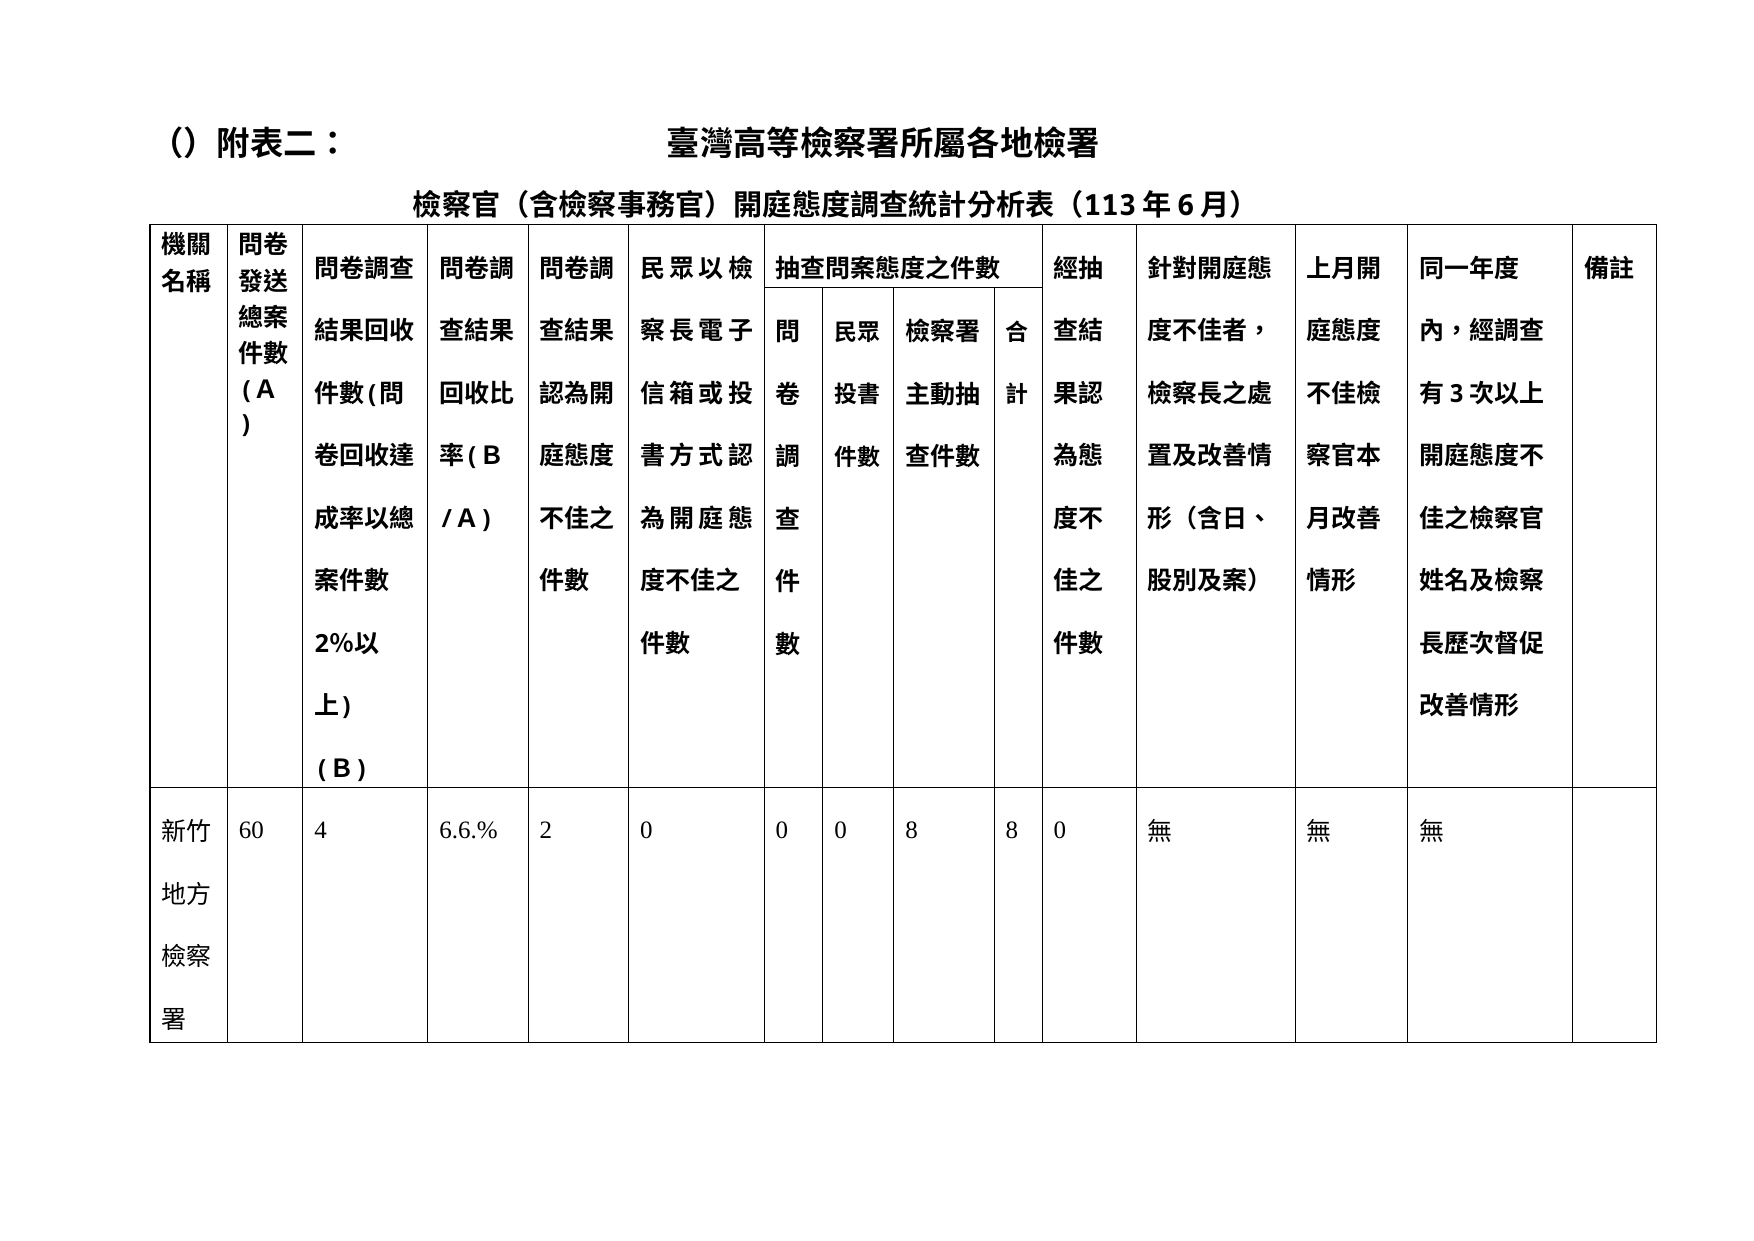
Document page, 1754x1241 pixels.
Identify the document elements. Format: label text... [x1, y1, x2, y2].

table_cell 0 [629, 788, 764, 1042]
table_cell 0 [1043, 788, 1136, 1042]
table_header 問卷調查結果回收件數(問卷回收達成率以總案件數2％以上) (Ｂ) [303, 225, 427, 787]
table_header 備註 [1573, 225, 1656, 787]
table_cell 2 [529, 788, 628, 1042]
text （）附表二： 臺灣高等檢察署所屬各地檢署 [150, 99, 1638, 161]
table_cell 無 [1408, 788, 1572, 1042]
table_cell 無 [1296, 788, 1407, 1042]
text 檢察官（含檢察事務官）開庭態度調查統計分析表（113年6月） [150, 161, 1638, 224]
table_cell 0 [765, 788, 822, 1042]
table_header 針對開庭態度不佳者，檢察長之處置及改善情形（含日、股別及案） [1137, 225, 1295, 787]
table_cell 問卷調查件數 [765, 288, 822, 787]
table_cell 60 [228, 788, 302, 1042]
table_header 同一年度內，經調查有3次以上開庭態度不佳之檢察官姓名及檢察長歷次督促改善情形 [1408, 225, 1572, 787]
table_header 經抽查結果認為態度不佳之件數 [1043, 225, 1136, 787]
table_cell 6.6.% [428, 788, 528, 1042]
table_header 抽查問案態度之件數 [765, 225, 1042, 287]
table_header 上月開庭態度不佳檢察官本月改善情形 [1296, 225, 1407, 787]
table_cell 8 [894, 788, 994, 1042]
table_header 問卷發送總案件數 (Ａ) [228, 225, 302, 787]
table_cell 合計 [995, 288, 1042, 787]
table_cell 民眾投書件數 [823, 288, 893, 787]
table_cell 4 [303, 788, 427, 1042]
table_header 問卷調查結果認為開庭態度 不佳之件數 [529, 225, 628, 787]
table_cell [1573, 788, 1656, 1042]
table_cell 檢察署主動抽查件數 [894, 288, 994, 787]
table_cell 新竹地方檢察署 [151, 788, 227, 1042]
table_cell 0 [823, 788, 893, 1042]
table_header 問卷調查結果回收比率(Ｂ/Ａ) [428, 225, 528, 787]
table_header 民眾以檢察長電子信箱或投書方式認為開庭態度不佳之 件數 [629, 225, 764, 787]
table_header 機關名稱 [151, 225, 227, 787]
table_cell 無 [1137, 788, 1295, 1042]
table_cell 8 [995, 788, 1042, 1042]
